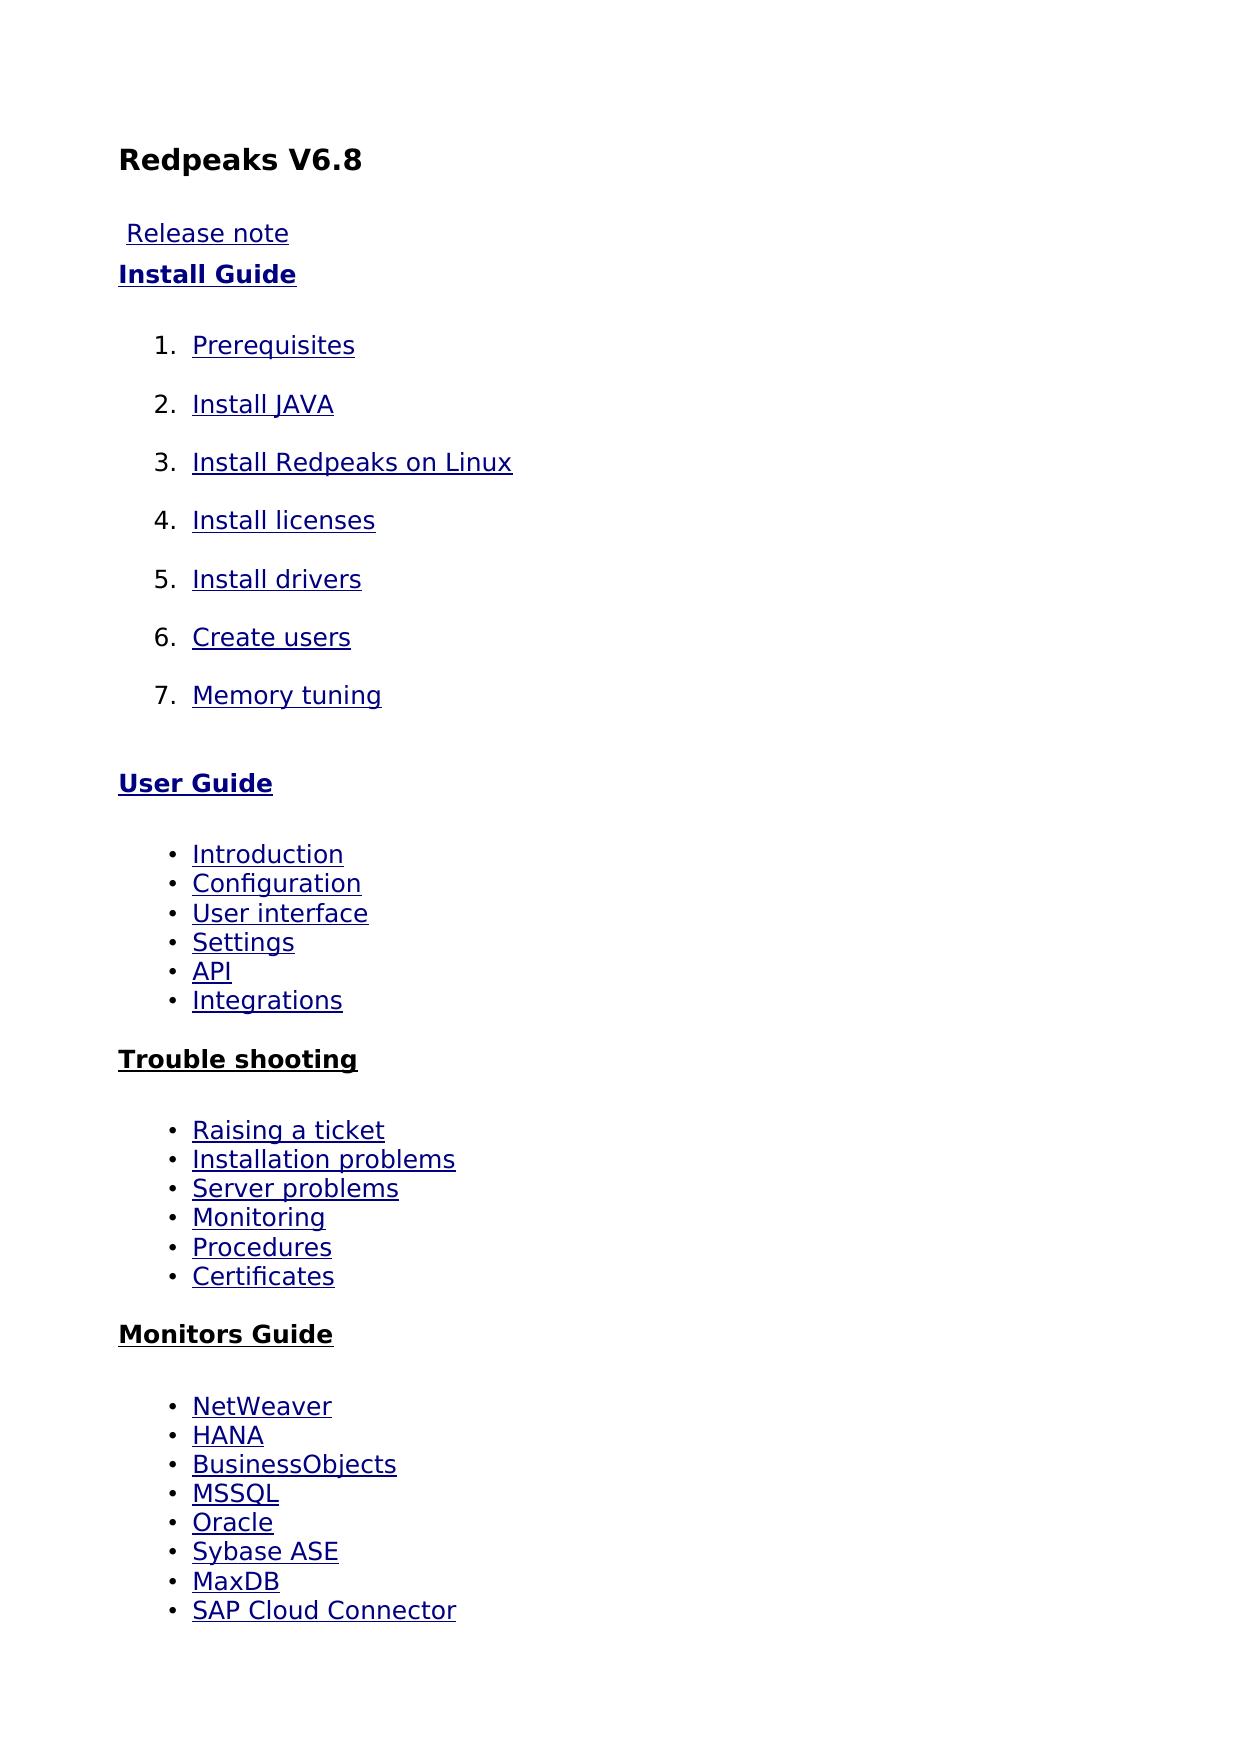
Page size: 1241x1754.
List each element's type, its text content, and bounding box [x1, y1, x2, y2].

subtitle Redpeaks V6.8 [118, 143, 1122, 177]
list Integrations [177, 986, 1122, 1016]
list MSSQL [177, 1479, 1122, 1508]
list Monitoring [177, 1204, 1122, 1233]
list Oracle [177, 1508, 1122, 1538]
text Release note [118, 189, 1122, 248]
list HANA [177, 1421, 1122, 1450]
list Installation problems [177, 1145, 1122, 1174]
list Install Redpeaks on Linux [177, 448, 1122, 507]
list MaxDB [177, 1567, 1122, 1596]
list Install JAVA [177, 390, 1122, 448]
list Raising a ticket [177, 1116, 1122, 1145]
list User interface [177, 899, 1122, 928]
list Install licenses [177, 507, 1122, 565]
list Install drivers [177, 565, 1122, 623]
list Introduction [177, 841, 1122, 870]
list Memory tuning [177, 682, 1122, 740]
text Install Guide [118, 260, 1122, 289]
text Monitors Guide [118, 1321, 1122, 1350]
list Create users [177, 623, 1122, 682]
list Server problems [177, 1174, 1122, 1204]
list Sybase ASE [177, 1538, 1122, 1567]
list Certificates [177, 1262, 1122, 1291]
list NetWeaver [177, 1392, 1122, 1421]
list Settings [177, 928, 1122, 957]
list Prerequisites [177, 332, 1122, 390]
list SAP Cloud Connector [177, 1596, 1122, 1625]
list Configuration [177, 870, 1122, 899]
list API [177, 957, 1122, 986]
text Trouble shooting [118, 1045, 1122, 1074]
list BusinessObjects [177, 1450, 1122, 1479]
list Procedures [177, 1233, 1122, 1262]
text User Guide [118, 769, 1122, 798]
